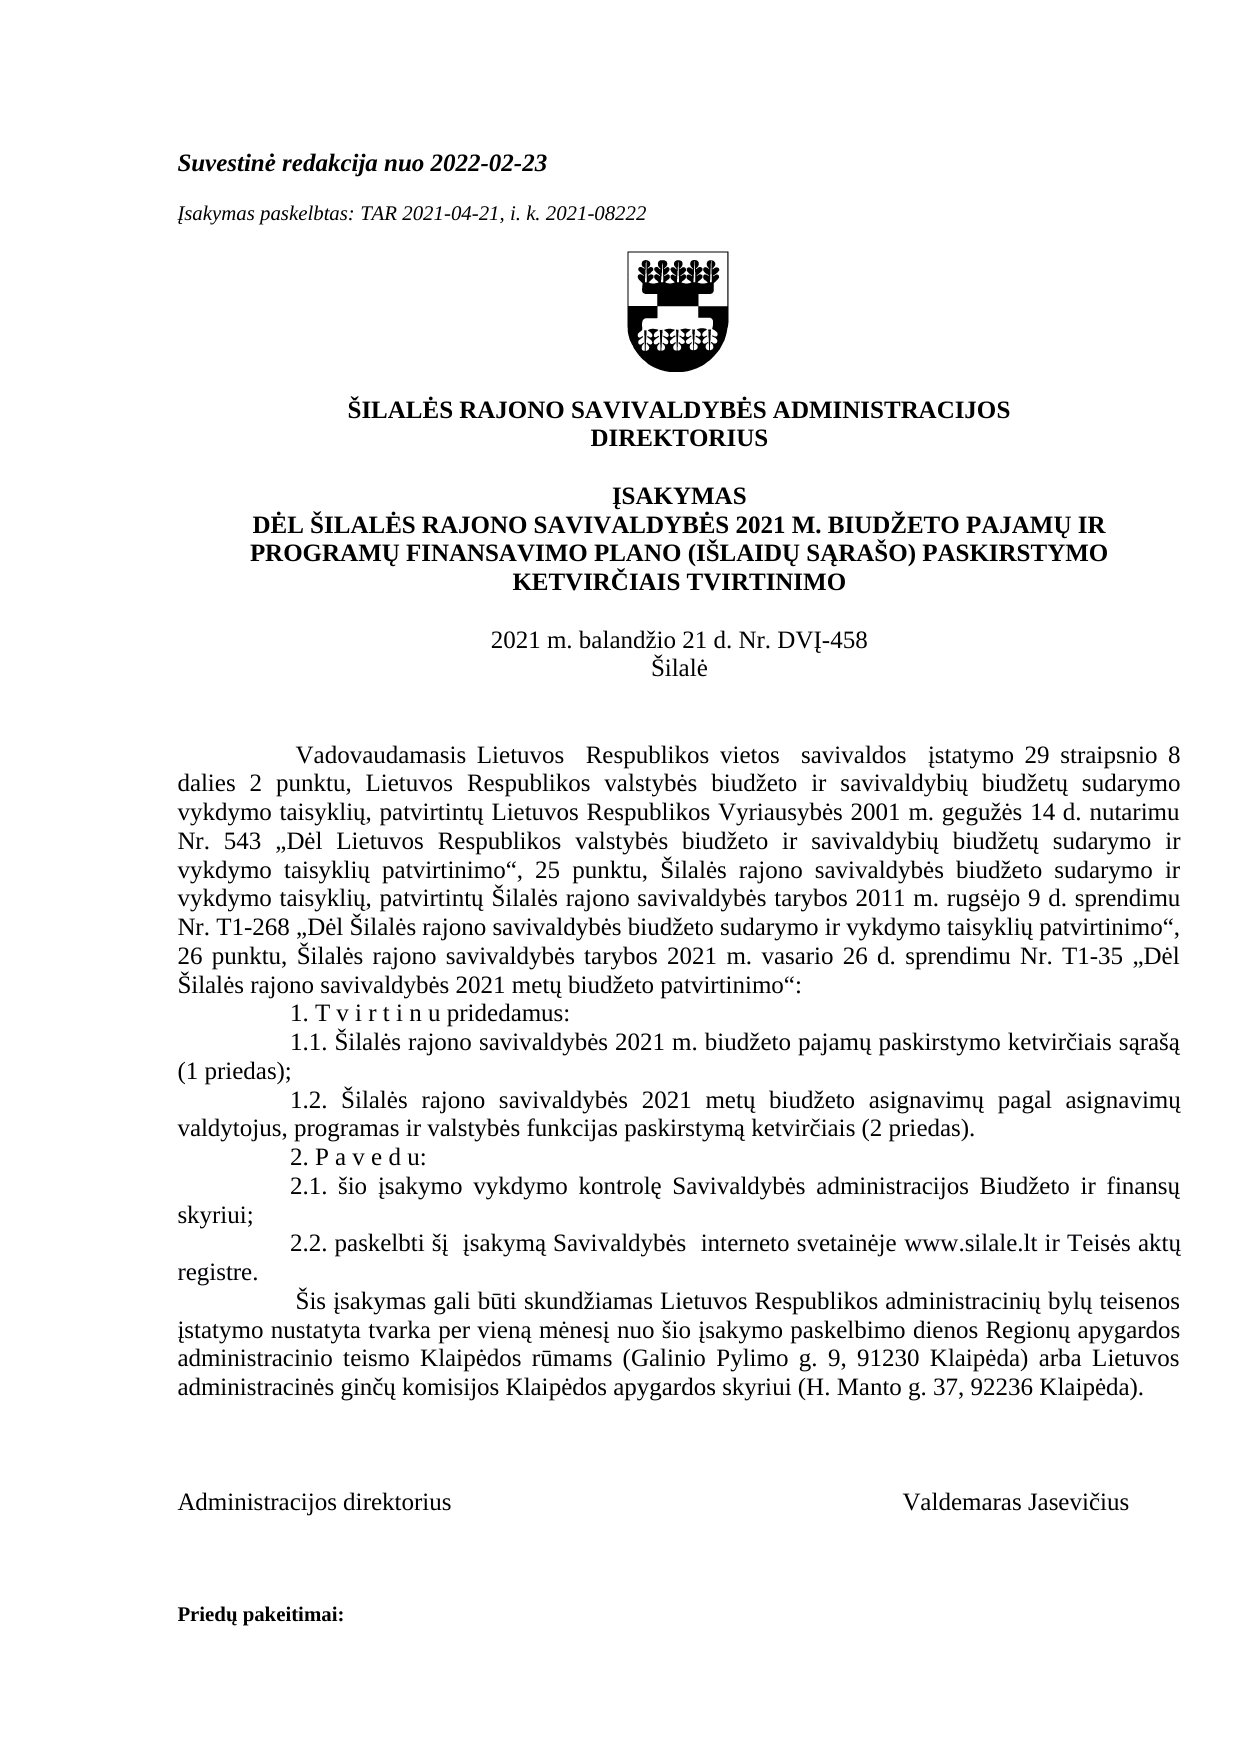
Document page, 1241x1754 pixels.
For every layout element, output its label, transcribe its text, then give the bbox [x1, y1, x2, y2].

text Administracijos direktorius Valdemaras Jasevičius [177, 1487, 1181, 1516]
text 2.2. paskelbti šį įsakymą Savivaldybės interneto svetainėje www.silale.lt ir Teisės aktų registre. [177, 1228, 1181, 1286]
text DĖL ŠILALĖS RAJONO SAVIVALDYBĖS 2021 M. BIUDŽETO PAJAMŲ IR PROGRAMŲ FINANSAVIMO PLANO (IŠLAIDŲ SĄRAŠO) PASKIRSTYMO KETVIRČIAIS TVIRTINIMO [177, 510, 1181, 596]
text 2.1. šio įsakymo vykdymo kontrolę Savivaldybės administracijos Biudžeto ir finansų skyriui; [177, 1171, 1181, 1228]
text ĮSAKYMAS [177, 481, 1181, 510]
text DIREKTORIUS [177, 423, 1181, 452]
text Šis įsakymas gali būti skundžiamas Lietuvos Respublikos administracinių bylų teisenos įstatymo nustatyta tvarka per vieną mėnesį nuo šio įsakymo paskelbimo dienos Regionų apygardos administracinio teismo Klaipėdos rūmams (Galinio Pylimo g. 9, 91230 Klaipėda) arba Lietuvos administracinės ginčų komisijos Klaipėdos apygardos skyriui (H. Manto g. 37, 92236 Klaipėda). [177, 1286, 1181, 1401]
text 1. T v i r t i n u pridedamus: [177, 998, 1181, 1027]
text Priedų pakeitimai: [177, 1602, 1181, 1626]
text Šilalė [177, 653, 1181, 682]
text Įsakymas paskelbtas: TAR 2021-04-21, i. k. 2021-08222 [177, 200, 1181, 224]
text Vadovaudamasis Lietuvos Respublikos vietos savivaldos įstatymo 29 straipsnio 8 dalies 2 punktu, Lietuvos Respublikos valstybės biudžeto ir savivaldybių biudžetų sudarymo vykdymo taisyklių, patvirtintų Lietuvos Respublikos Vyriausybės 2001 m. gegužės 14 d. nutarimu Nr. 543 „Dėl Lietuvos Respublikos valstybės biudžeto ir savivaldybių biudžetų sudarymo ir vykdymo taisyklių patvirtinimo“, 25 punktu, Šilalės rajono savivaldybės biudžeto sudarymo ir vykdymo taisyklių, patvirtintų Šilalės rajono savivaldybės tarybos 2011 m. rugsėjo 9 d. sprendimu Nr. T1-268 „Dėl Šilalės rajono savivaldybės biudžeto sudarymo ir vykdymo taisyklių patvirtinimo“, 26 punktu, Šilalės rajono savivaldybės tarybos 2021 m. vasario 26 d. sprendimu Nr. T1-35 „Dėl Šilalės rajono savivaldybės 2021 metų biudžeto patvirtinimo“: [177, 740, 1181, 998]
text 1.1. Šilalės rajono savivaldybės 2021 m. biudžeto pajamų paskirstymo ketvirčiais sąrašą (1 priedas); [177, 1027, 1181, 1085]
text 2021 m. balandžio 21 d. Nr. DVĮ-458 [177, 625, 1181, 653]
text ŠILALĖS RAJONO SAVIVALDYBĖS ADMINISTRACIJOS [177, 395, 1181, 423]
text 1.2. Šilalės rajono savivaldybės 2021 metų biudžeto asignavimų pagal asignavimų valdytojus, programas ir valstybės funkcijas paskirstymą ketvirčiais (2 priedas). [177, 1085, 1181, 1142]
text 2. P a v e d u: [177, 1142, 1181, 1171]
text Suvestinė redakcija nuo 2022-02-23 [177, 148, 1181, 176]
